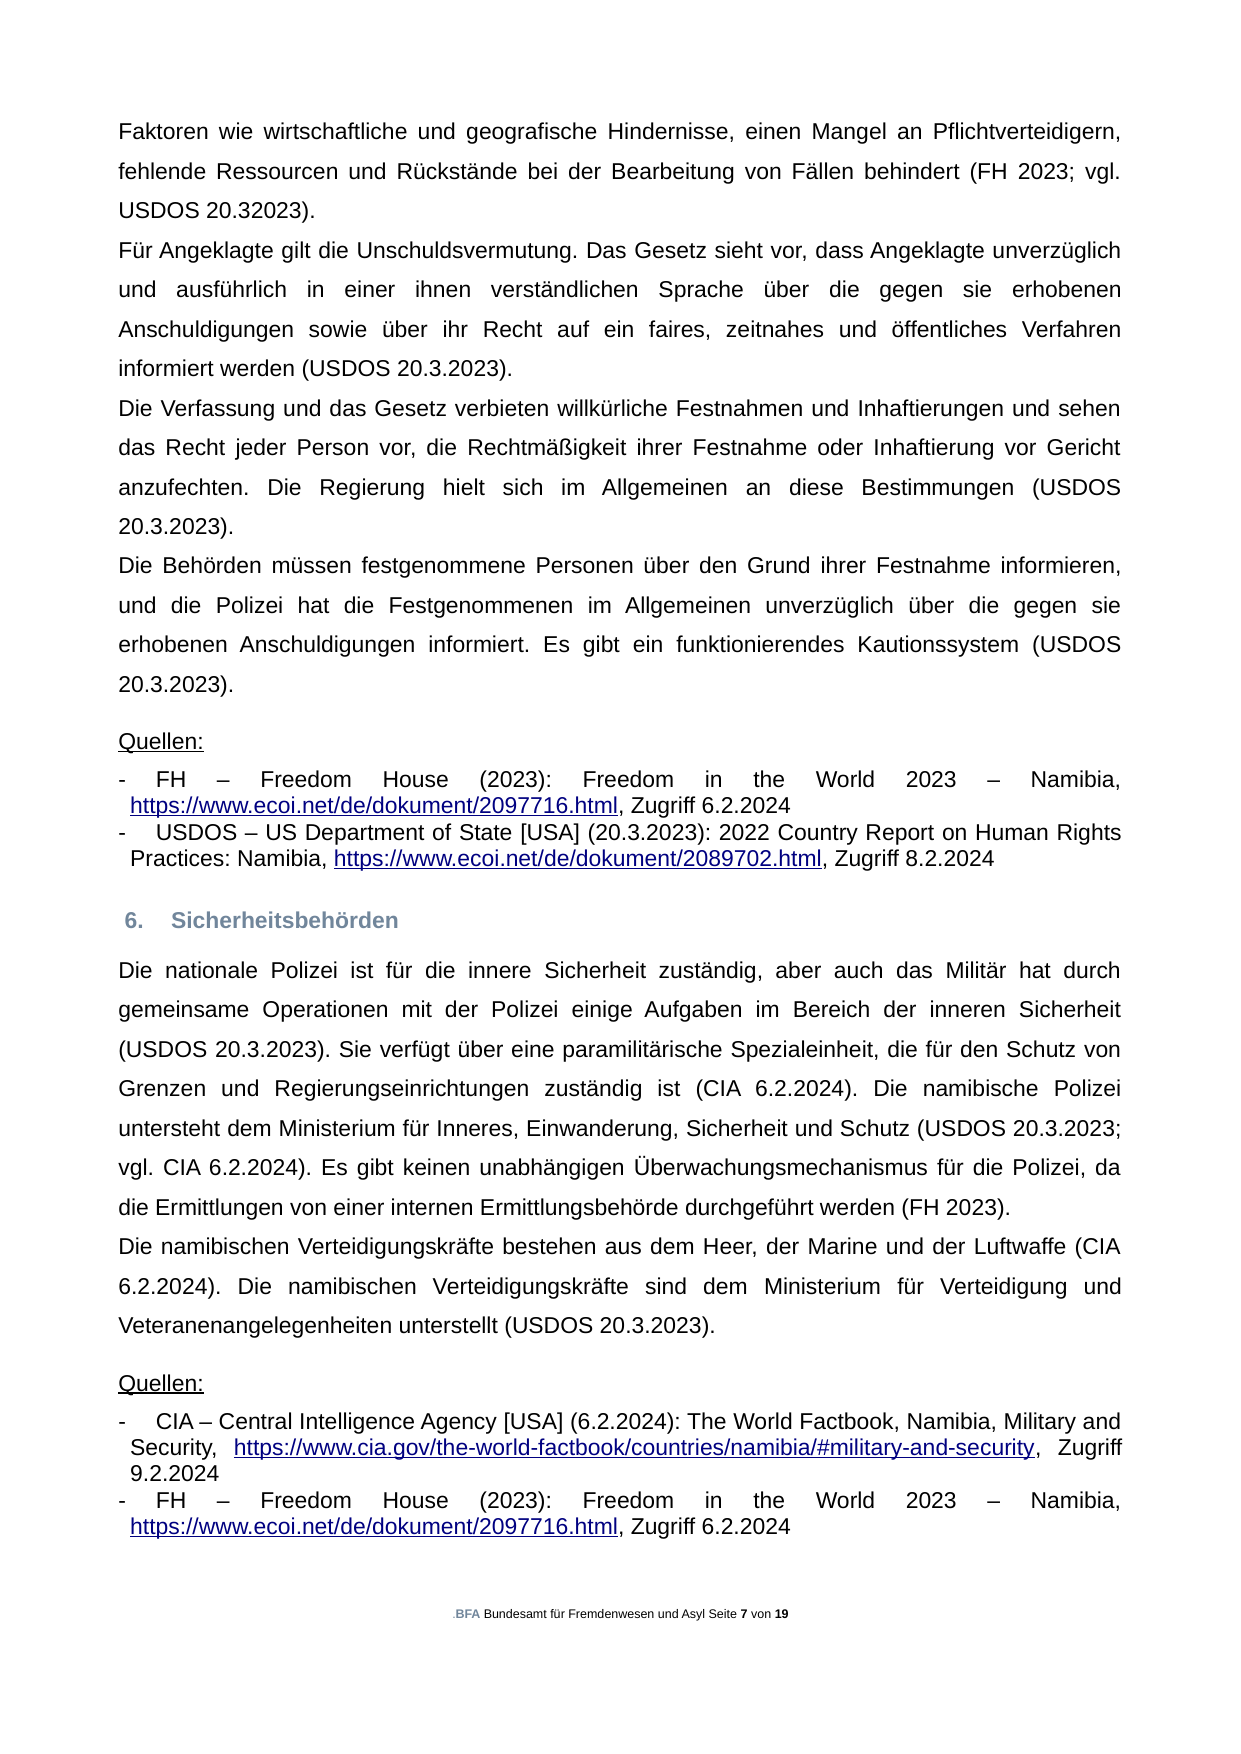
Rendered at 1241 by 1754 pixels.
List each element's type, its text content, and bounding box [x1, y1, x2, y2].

text Für Angeklagte gilt die Unschuldsvermutung. Das Gesetz sieht vor, dass Angeklagte unverzüglich und ausführlich in einer ihnen verständlichen Sprache über die gegen sie erhobenen Anschuldigungen sowie über ihr Recht auf ein faires, zeitnahes und öffentliches Verfahren informiert werden (USDOS 20.3.2023). [118, 237, 1122, 381]
list USDOS – US Department of State [USA] (20.3.2023): 2022 Country Report on Human Rights Practices: Namibia, https://www.ecoi.net/de/dokument/2089702.html, Zugriff 8.2.2024 [118, 819, 1122, 872]
text Faktoren wie wirtschaftliche und geografische Hindernisse, einen Mangel an Pflichtverteidigern, fehlende Ressourcen und Rückstände bei der Bearbeitung von Fällen behindert (FH 2023; vgl. USDOS 20.32023). [118, 118, 1122, 223]
list CIA – Central Intelligence Agency [USA] (6.2.2024): The World Factbook, Namibia, Military and Security, https://www.cia.gov/the-world-factbook/countries/namibia/#military-and-security, Zugriff 9.2.2024 [118, 1408, 1122, 1487]
text Quellen: [118, 1369, 1122, 1396]
subtitle Sicherheitsbehörden [118, 907, 1112, 933]
text Die namibischen Verteidigungskräfte bestehen aus dem Heer, der Marine und der Luftwaffe (CIA 6.2.2024). Die namibischen Verteidigungskräfte sind dem Ministerium für Verteidigung und Veteranenangelegenheiten unterstellt (USDOS 20.3.2023). [118, 1233, 1122, 1339]
list FH – Freedom House (2023): Freedom in the World 2023 – Namibia, https://www.ecoi.net/de/dokument/2097716.html, Zugriff 6.2.2024 [118, 1487, 1122, 1539]
list FH – Freedom House (2023): Freedom in the World 2023 – Namibia, https://www.ecoi.net/de/dokument/2097716.html, Zugriff 6.2.2024 [118, 766, 1122, 819]
text Quellen: [118, 728, 1122, 754]
text Die nationale Polizei ist für die innere Sicherheit zuständig, aber auch das Militär hat durch gemeinsame Operationen mit der Polizei einige Aufgaben im Bereich der inneren Sicherheit (USDOS 20.3.2023). Sie verfügt über eine paramilitärische Spezialeinheit, die für den Schutz von Grenzen und Regierungseinrichtungen zuständig ist (CIA 6.2.2024). Die namibische Polizei untersteht dem Ministerium für Inneres, Einwanderung, Sicherheit und Schutz (USDOS 20.3.2023; vgl. CIA 6.2.2024). Es gibt keinen unabhängigen Überwachungsmechanismus für die Polizei, da die Ermittlungen von einer internen Ermittlungsbehörde durchgeführt werden (FH 2023). [118, 957, 1122, 1220]
text Die Verfassung und das Gesetz verbieten willkürliche Festnahmen und Inhaftierungen und sehen das Recht jeder Person vor, die Rechtmäßigkeit ihrer Festnahme oder Inhaftierung vor Gericht anzufechten. Die Regierung hielt sich im Allgemeinen an diese Bestimmungen (USDOS 20.3.2023). [118, 394, 1122, 539]
text Die Behörden müssen festgenommene Personen über den Grund ihrer Festnahme informieren, und die Polizei hat die Festgenommenen im Allgemeinen unverzüglich über die gegen sie erhobenen Anschuldigungen informiert. Es gibt ein funktionierendes Kautionssystem (USDOS 20.3.2023). [118, 552, 1122, 697]
